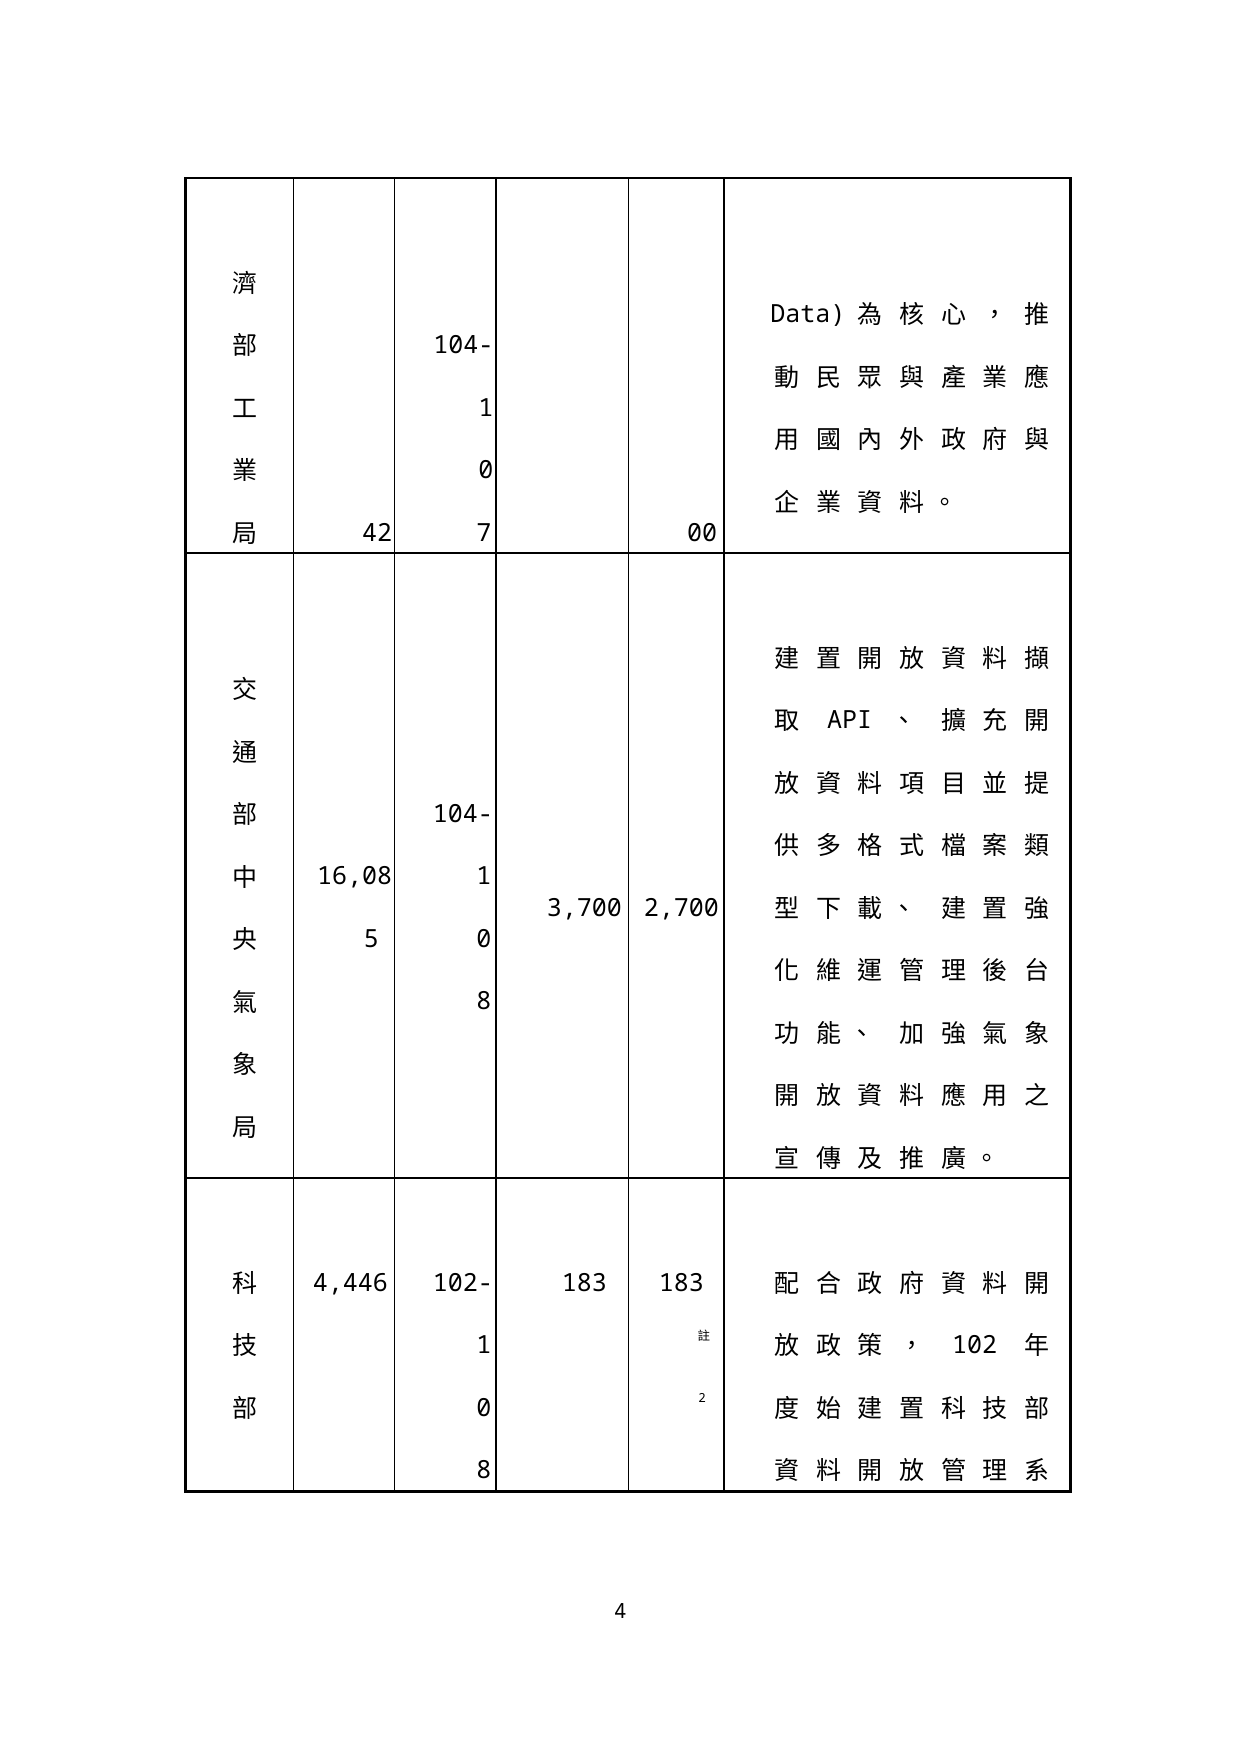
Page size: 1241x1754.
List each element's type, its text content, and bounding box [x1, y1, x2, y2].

table_cell 2,700 [629, 554, 723, 1177]
table_cell [497, 179, 628, 552]
table_cell 102-108 [395, 1179, 495, 1490]
table_cell 3,700 [497, 554, 628, 1177]
table_cell 00 [629, 179, 723, 552]
table_cell 科技部 [187, 1179, 293, 1490]
table_cell 42 [294, 179, 394, 552]
table_cell Data)為核心，推動民眾與產業應用國內外政府與企業資料。 [725, 179, 1069, 552]
table_cell 濟部工業局 [187, 179, 293, 552]
table_cell 4,446 [294, 1179, 394, 1490]
table_cell 183 [497, 1179, 628, 1490]
table_cell 104-107 [395, 179, 495, 552]
table_cell 183註2 [629, 1179, 723, 1490]
table_cell 建置開放資料擷取API、擴充開放資料項目並提供多格式檔案類型下載、建置強化維運管理後台功能、加強氣象開放資料應用之宣傳及推廣。 [725, 554, 1069, 1177]
table_cell 配合政府資料開放政策，102年度始建置科技部資料開放管理系 [725, 1179, 1069, 1490]
table_cell 16,085 [294, 554, 394, 1177]
table_cell 104-108 [395, 554, 495, 1177]
table_cell 交通部中央氣象局 [187, 554, 293, 1177]
